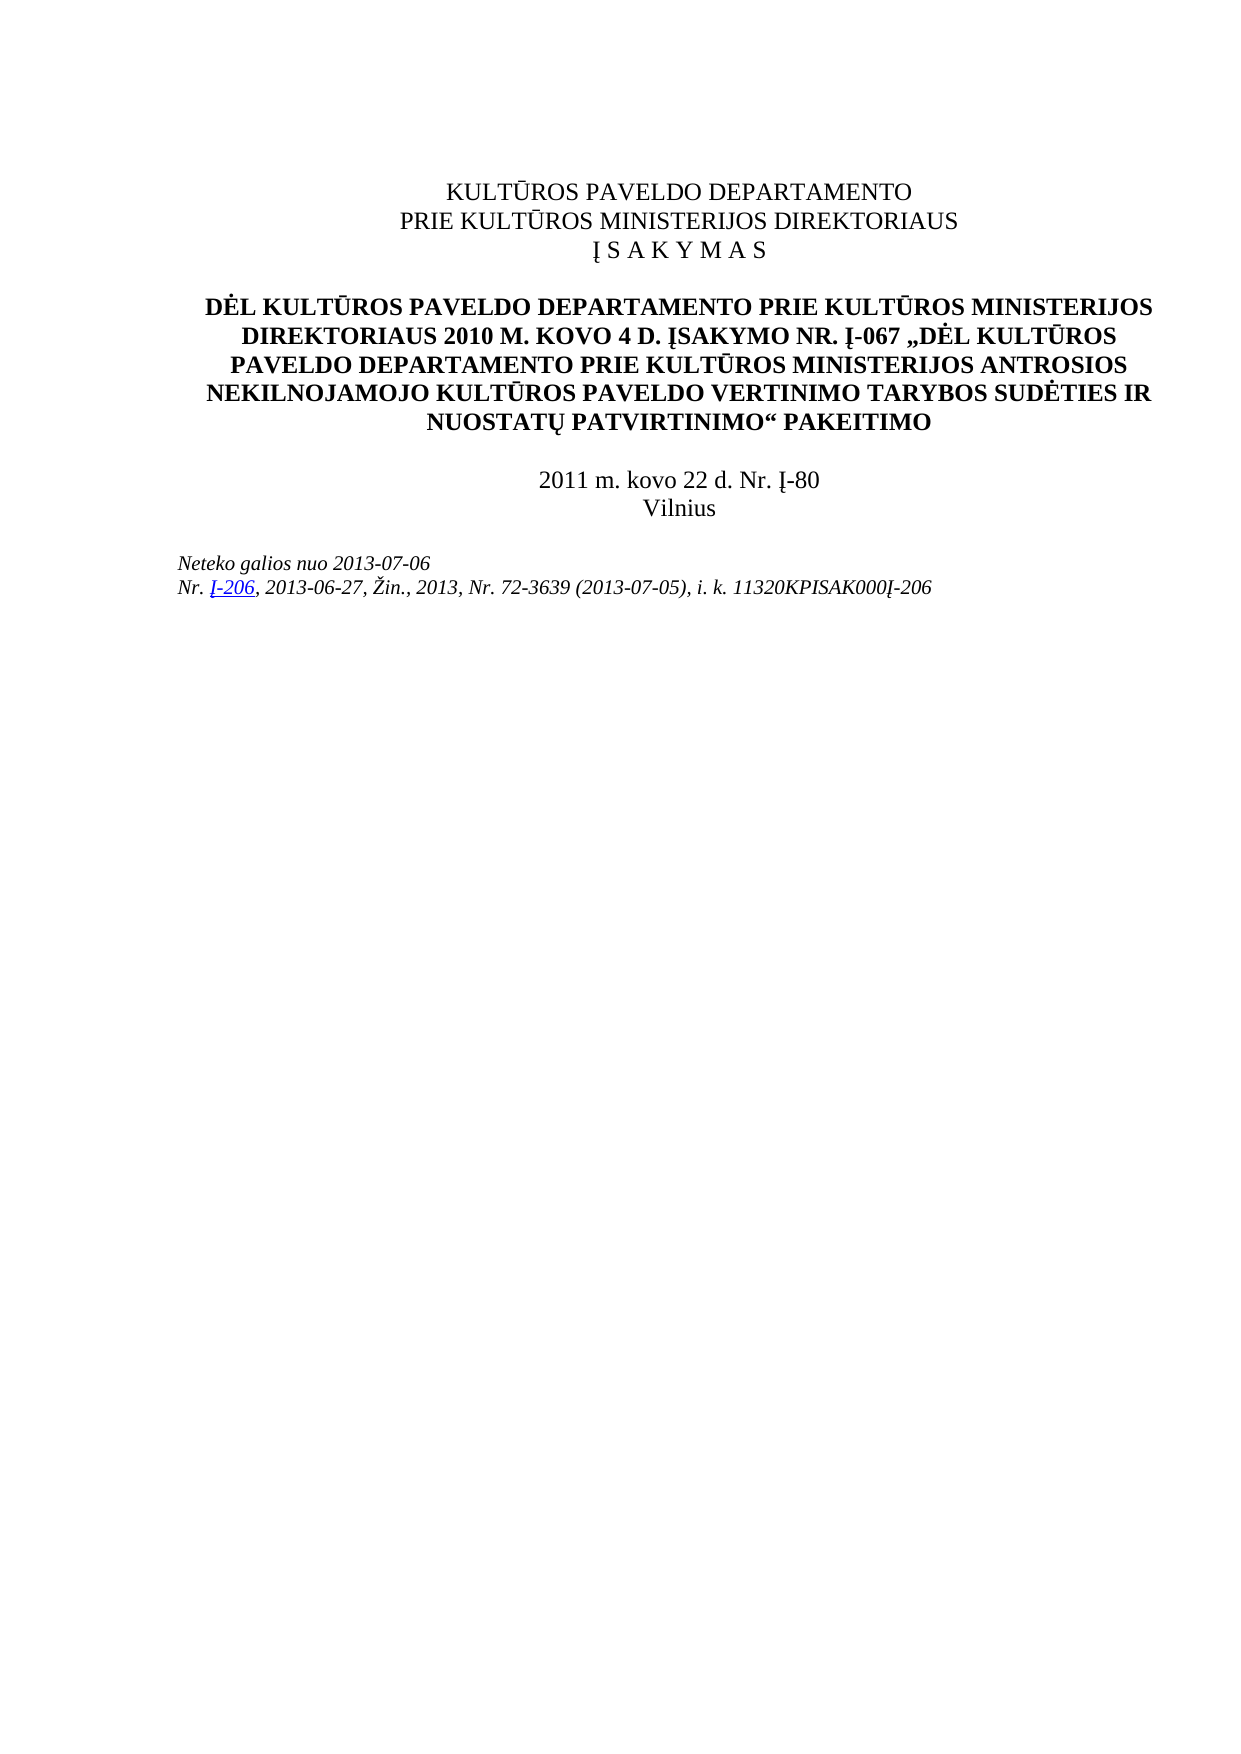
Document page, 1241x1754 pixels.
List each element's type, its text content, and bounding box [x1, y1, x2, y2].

text Neteko galios nuo 2013-07-06 [177, 551, 1181, 575]
text Nr. Į-206, 2013-06-27, Žin., 2013, Nr. 72-3639 (2013-07-05), i. k. 11320KPISAK000Į-206 [177, 575, 1181, 599]
text DĖL KULTŪROS PAVELDO DEPARTAMENTO PRIE KULTŪROS MINISTERIJOS DIREKTORIAUS 2010 M. KOVO 4 D. ĮSAKYMO NR. Į-067 „DĖL KULTŪROS PAVELDO DEPARTAMENTO PRIE KULTŪROS MINISTERIJOS ANTROSIOS NEKILNOJAMOJO KULTŪROS PAVELDO VERTINIMO TARYBOS SUDĖTIES IR NUOSTATŲ PATVIRTINIMO“ PAKEITIMO [177, 292, 1181, 436]
text PRIE KULTŪROS MINISTERIJOS DIREKTORIAUS [177, 206, 1181, 235]
text KULTŪROS PAVELDO DEPARTAMENTO [177, 177, 1181, 206]
text 2011 m. kovo 22 d. Nr. Į-80 [177, 465, 1181, 493]
text ĮSAKYMAS [177, 235, 1181, 263]
text Vilnius [177, 493, 1181, 522]
